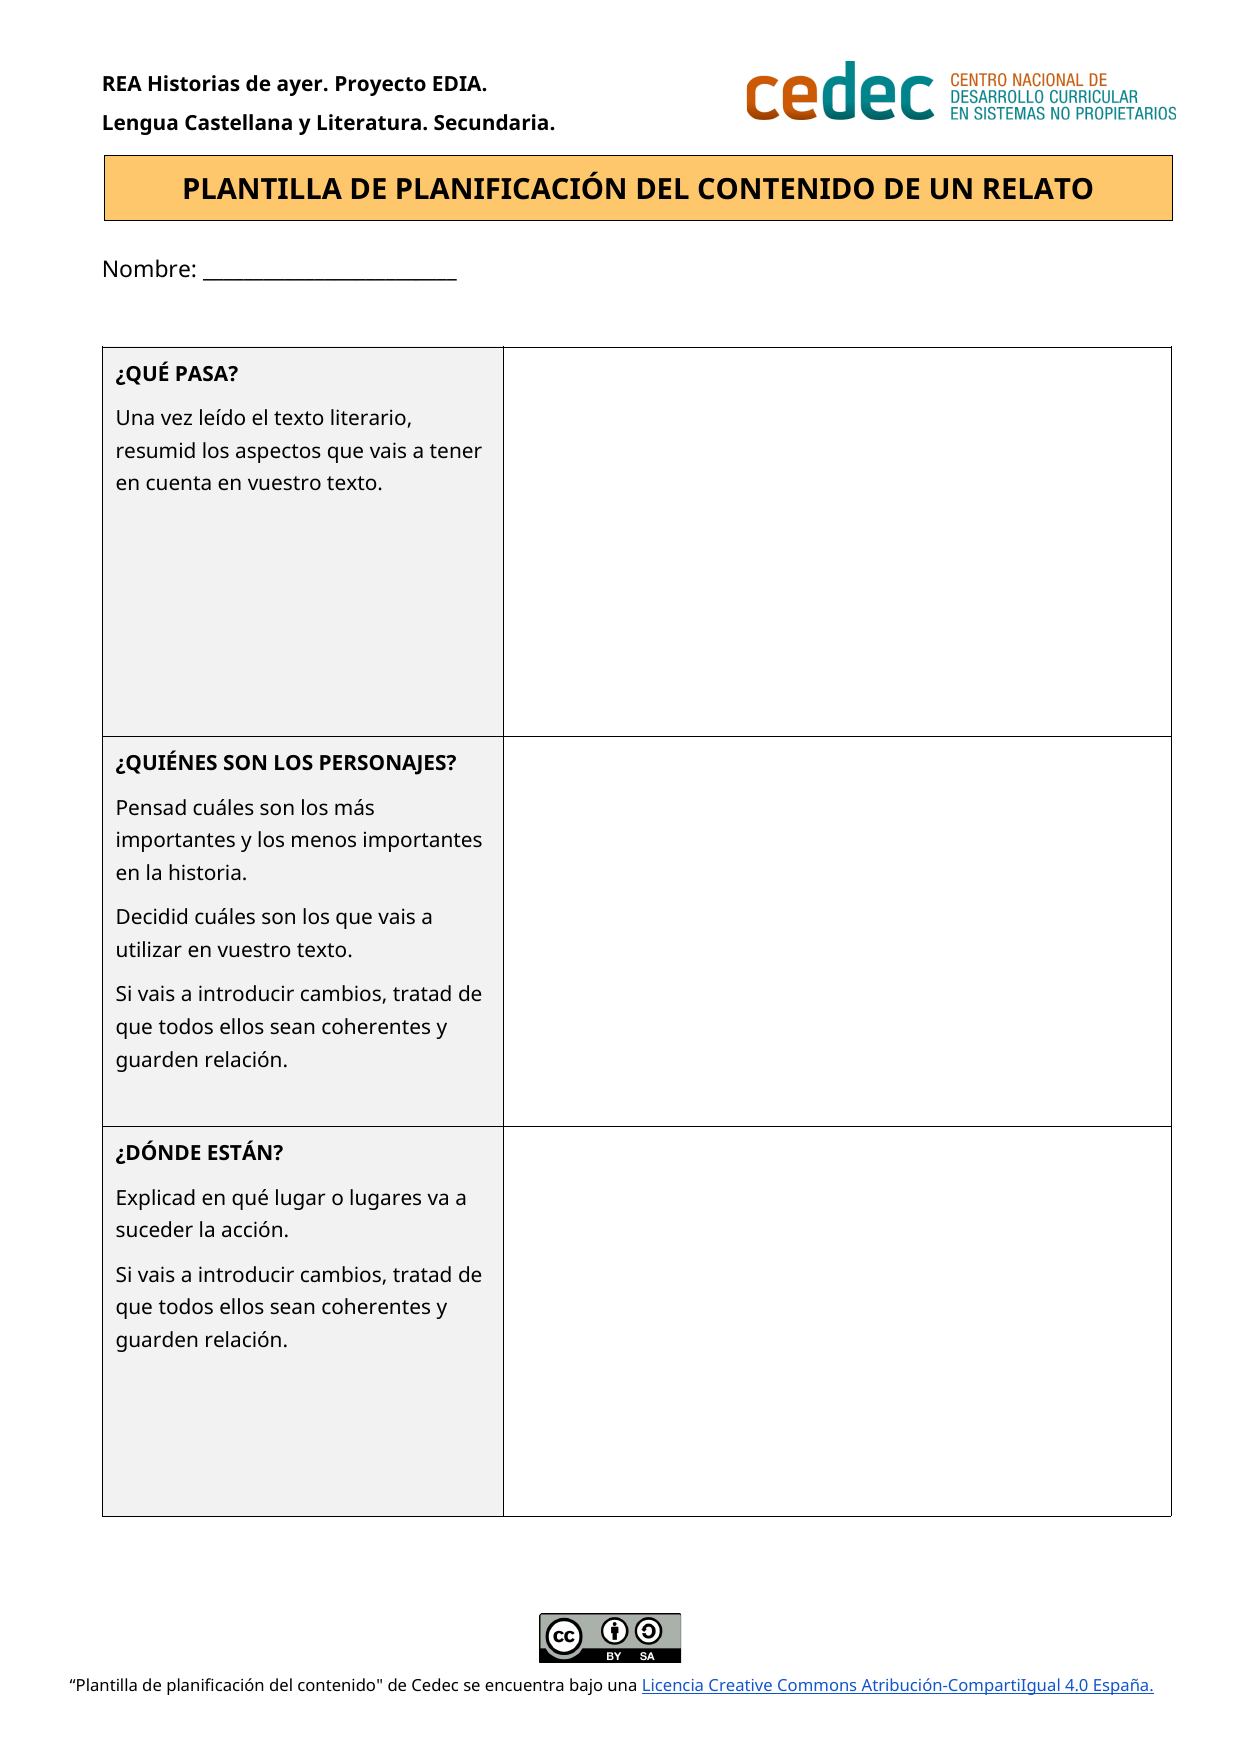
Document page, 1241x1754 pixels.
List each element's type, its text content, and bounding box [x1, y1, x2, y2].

table_cell [504, 1127, 1171, 1516]
picture [746, 61, 1176, 120]
text Nombre: _________________________ [102, 253, 1163, 284]
picture [539, 1613, 682, 1663]
table_cell ¿DÓNDE ESTÁN? Explicad en qué lugar o lugares va a suceder la acción. Si vais a introducir cambios, tratad de que todos ellos sean coherentes y guarden relación. [103, 1127, 503, 1516]
table_header ¿QUÉ PASA? Una vez leído el texto literario, resumid los aspectos que vais a tener en cuenta en vuestro texto. [103, 348, 503, 736]
table_cell ¿QUIÉNES SON LOS PERSONAJES? Pensad cuáles son los más importantes y los menos importantes en la historia. Decidid cuáles son los que vais a utilizar en vuestro texto. Si vais a introducir cambios, tratad de que todos ellos sean coherentes y guarden relación. [103, 737, 503, 1126]
table_header [504, 348, 1171, 736]
table_header PLANTILLA DE PLANIFICACIÓN DEL CONTENIDO DE UN RELATO [105, 156, 1172, 220]
table_cell [504, 737, 1171, 1126]
